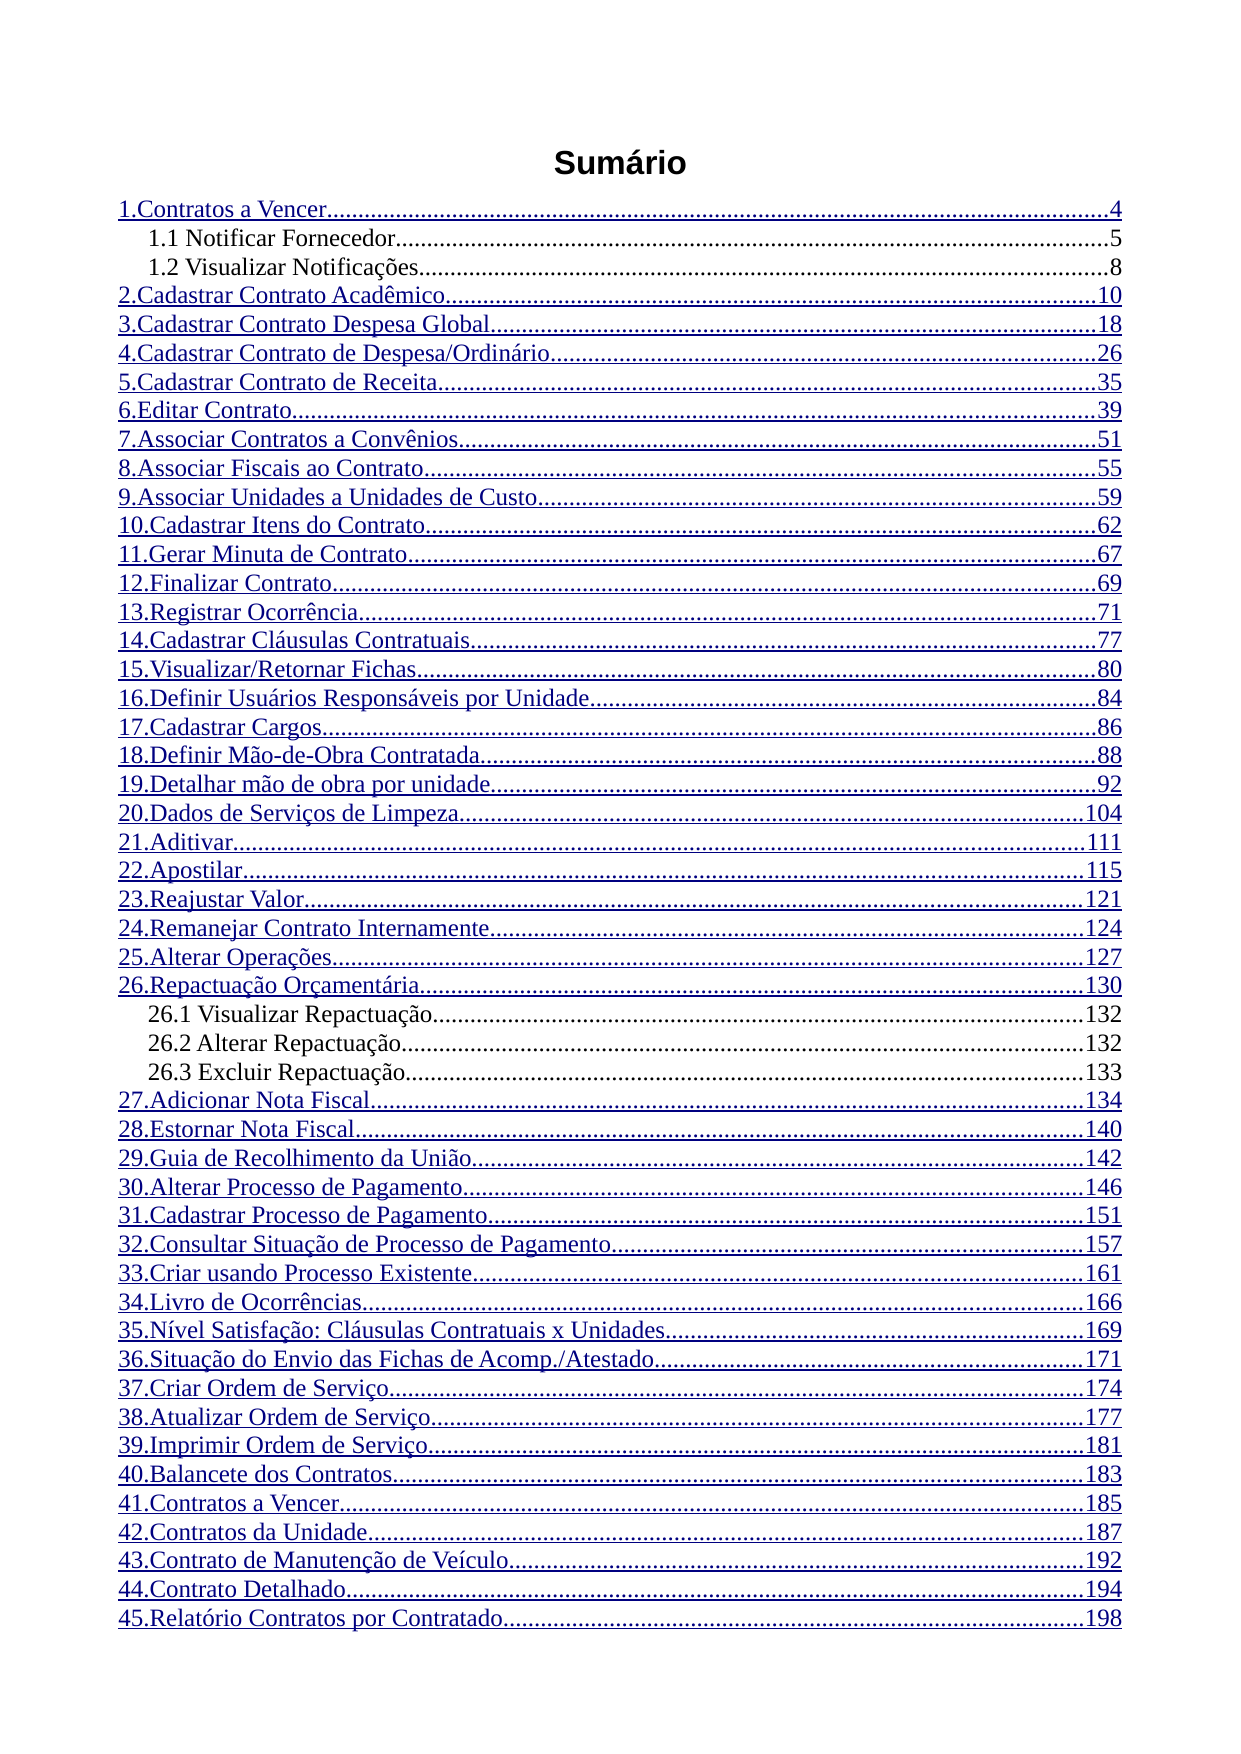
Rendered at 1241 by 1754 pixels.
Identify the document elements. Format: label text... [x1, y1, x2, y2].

text 10.Cadastrar Itens do Contrato 62 [118, 510, 1122, 535]
text 36.Situação do Envio das Fichas de Acomp./Atestado 171 [118, 1344, 1122, 1369]
text 1.2 Visualizar Notificações 8 [148, 252, 1122, 280]
text 44.Contrato Detalhado 194 [118, 1574, 1122, 1599]
text 26.2 Alterar Repactuação 132 [148, 1028, 1122, 1057]
text 41.Contratos a Vencer 185 [118, 1488, 1122, 1513]
text 43.Contrato de Manutenção de Veículo 192 [118, 1545, 1122, 1570]
text 11.Gerar Minuta de Contrato 67 [118, 539, 1122, 564]
text 37.Criar Ordem de Serviço 174 [118, 1373, 1122, 1398]
text 28.Estornar Nota Fiscal 140 [118, 1114, 1122, 1139]
text 17.Cadastrar Cargos 86 [118, 712, 1122, 737]
text 20.Dados de Serviços de Limpeza 104 [118, 798, 1122, 823]
text 25.Alterar Operações 127 [118, 942, 1122, 967]
text 39.Imprimir Ordem de Serviço 181 [118, 1430, 1122, 1455]
text 3.Cadastrar Contrato Despesa Global 18 [118, 309, 1122, 334]
subtitle Sumário [118, 143, 1122, 182]
text 4.Cadastrar Contrato de Despesa/Ordinário 26 [118, 338, 1122, 363]
text 42.Contratos da Unidade 187 [118, 1517, 1122, 1542]
text 6.Editar Contrato 39 [118, 395, 1122, 420]
text 33.Criar usando Processo Existente 161 [118, 1258, 1122, 1283]
text 24.Remanejar Contrato Internamente 124 [118, 913, 1122, 938]
text 23.Reajustar Valor 121 [118, 884, 1122, 909]
text 45.Relatório Contratos por Contratado 198 [118, 1603, 1122, 1628]
text 38.Atualizar Ordem de Serviço 177 [118, 1402, 1122, 1427]
text 9.Associar Unidades a Unidades de Custo 59 [118, 482, 1122, 507]
text 8.Associar Fiscais ao Contrato 55 [118, 453, 1122, 478]
text 26.3 Excluir Repactuação 133 [148, 1057, 1122, 1085]
text 26.Repactuação Orçamentária 130 [118, 970, 1122, 995]
text 21.Aditivar 111 [118, 827, 1122, 852]
text 7.Associar Contratos a Convênios 51 [118, 424, 1122, 449]
text 32.Consultar Situação de Processo de Pagamento 157 [118, 1229, 1122, 1254]
text 18.Definir Mão-de-Obra Contratada 88 [118, 740, 1122, 765]
text 35.Nível Satisfação: Cláusulas Contratuais x Unidades 169 [118, 1315, 1122, 1340]
text 27.Adicionar Nota Fiscal 134 [118, 1085, 1122, 1110]
text 13.Registrar Ocorrência 71 [118, 597, 1122, 622]
text 22.Apostilar 115 [118, 855, 1122, 880]
text 5.Cadastrar Contrato de Receita 35 [118, 367, 1122, 392]
text 26.1 Visualizar Repactuação 132 [148, 999, 1122, 1028]
text 34.Livro de Ocorrências 166 [118, 1287, 1122, 1312]
text 15.Visualizar/Retornar Fichas 80 [118, 654, 1122, 679]
text 40.Balancete dos Contratos 183 [118, 1459, 1122, 1484]
text 12.Finalizar Contrato 69 [118, 568, 1122, 593]
text 14.Cadastrar Cláusulas Contratuais 77 [118, 625, 1122, 650]
text 29.Guia de Recolhimento da União 142 [118, 1143, 1122, 1168]
text 1.Contratos a Vencer 4 [118, 194, 1122, 219]
text 30.Alterar Processo de Pagamento 146 [118, 1172, 1122, 1197]
text 19.Detalhar mão de obra por unidade 92 [118, 769, 1122, 794]
text 16.Definir Usuários Responsáveis por Unidade 84 [118, 683, 1122, 708]
text 2.Cadastrar Contrato Acadêmico 10 [118, 280, 1122, 305]
text 31.Cadastrar Processo de Pagamento 151 [118, 1200, 1122, 1225]
text 1.1 Notificar Fornecedor 5 [148, 223, 1122, 252]
